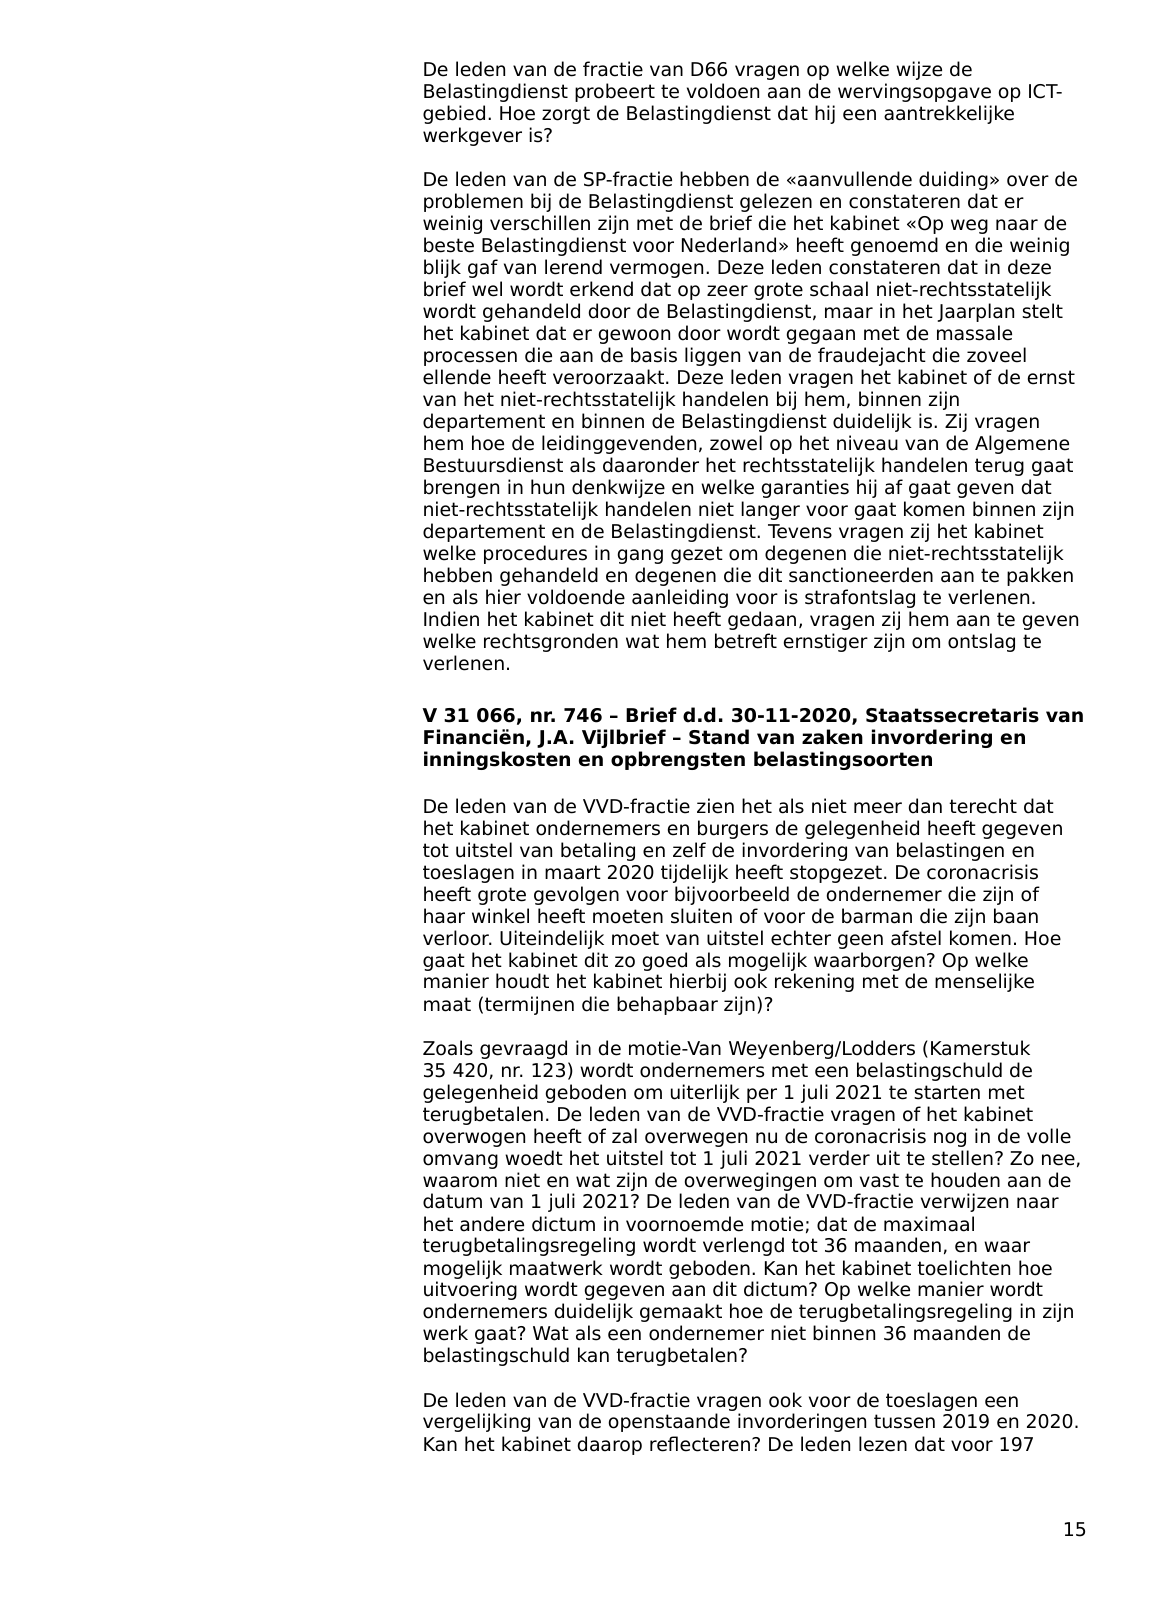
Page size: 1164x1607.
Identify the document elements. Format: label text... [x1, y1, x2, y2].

subtitle V 31 066, nr. 746 – Brief d.d. 30-11-2020, Staatssecretaris van Financiën, J.A. Vijlbrief – Stand van zaken invordering en inningskosten en opbrengsten belastingsoorten [422, 705, 1087, 771]
text De leden van de fractie van D66 vragen op welke wijze de Belastingdienst probeert te voldoen aan de wervingsopgave op ICT-gebied. Hoe zorgt de Belastingdienst dat hij een aantrekkelijke werkgever is? [422, 59, 1087, 147]
text De leden van de SP-fractie hebben de «aanvullende duiding» over de problemen bij de Belastingdienst gelezen en constateren dat er weinig verschillen zijn met de brief die het kabinet «Op weg naar de beste Belastingdienst voor Nederland» heeft genoemd en die weinig blijk gaf van lerend vermogen. Deze leden constateren dat in deze brief wel wordt erkend dat op zeer grote schaal niet-rechtsstatelijk wordt gehandeld door de Belastingdienst, maar in het Jaarplan stelt het kabinet dat er gewoon door wordt gegaan met de massale processen die aan de basis liggen van de fraudejacht die zoveel ellende heeft veroorzaakt. Deze leden vragen het kabinet of de ernst van het niet-rechtsstatelijk handelen bij hem, binnen zijn departement en binnen de Belastingdienst duidelijk is. Zij vragen hem hoe de leidinggevenden, zowel op het niveau van de Algemene Bestuursdienst als daaronder het rechtsstatelijk handelen terug gaat brengen in hun denkwijze en welke garanties hij af gaat geven dat niet-rechtsstatelijk handelen niet langer voor gaat komen binnen zijn departement en de Belastingdienst. Tevens vragen zij het kabinet welke procedures in gang gezet om degenen die niet-rechtsstatelijk hebben gehandeld en degenen die dit sanctioneerden aan te pakken en als hier voldoende aanleiding voor is strafontslag te verlenen. Indien het kabinet dit niet heeft gedaan, vragen zij hem aan te geven welke rechtsgronden wat hem betreft ernstiger zijn om ontslag te verlenen. [422, 169, 1087, 675]
text De leden van de VVD-fractie zien het als niet meer dan terecht dat het kabinet ondernemers en burgers de gelegenheid heeft gegeven tot uitstel van betaling en zelf de invordering van belastingen en toeslagen in maart 2020 tijdelijk heeft stopgezet. De coronacrisis heeft grote gevolgen voor bijvoorbeeld de ondernemer die zijn of haar winkel heeft moeten sluiten of voor de barman die zijn baan verloor. Uiteindelijk moet van uitstel echter geen afstel komen. Hoe gaat het kabinet dit zo goed als mogelijk waarborgen? Op welke manier houdt het kabinet hierbij ook rekening met de menselijke maat (termijnen die behapbaar zijn)? [422, 796, 1087, 1015]
text De leden van de VVD-fractie vragen ook voor de toeslagen een vergelijking van de openstaande invorderingen tussen 2019 en 2020. Kan het kabinet daarop reflecteren? De leden lezen dat voor 197 [422, 1389, 1087, 1455]
text Zoals gevraagd in de motie-Van Weyenberg/Lodders (Kamerstuk 35 420, nr. 123) wordt ondernemers met een belastingschuld de gelegenheid geboden om uiterlijk per 1 juli 2021 te starten met terugbetalen. De leden van de VVD-fractie vragen of het kabinet overwogen heeft of zal overwegen nu de coronacrisis nog in de volle omvang woedt het uitstel tot 1 juli 2021 verder uit te stellen? Zo nee, waarom niet en wat zijn de overwegingen om vast te houden aan de datum van 1 juli 2021? De leden van de VVD-fractie verwijzen naar het andere dictum in voornoemde motie; dat de maximaal terugbetalingsregeling wordt verlengd tot 36 maanden, en waar mogelijk maatwerk wordt geboden. Kan het kabinet toelichten hoe uitvoering wordt gegeven aan dit dictum? Op welke manier wordt ondernemers duidelijk gemaakt hoe de terugbetalingsregeling in zijn werk gaat? Wat als een ondernemer niet binnen 36 maanden de belastingschuld kan terugbetalen? [422, 1038, 1087, 1367]
